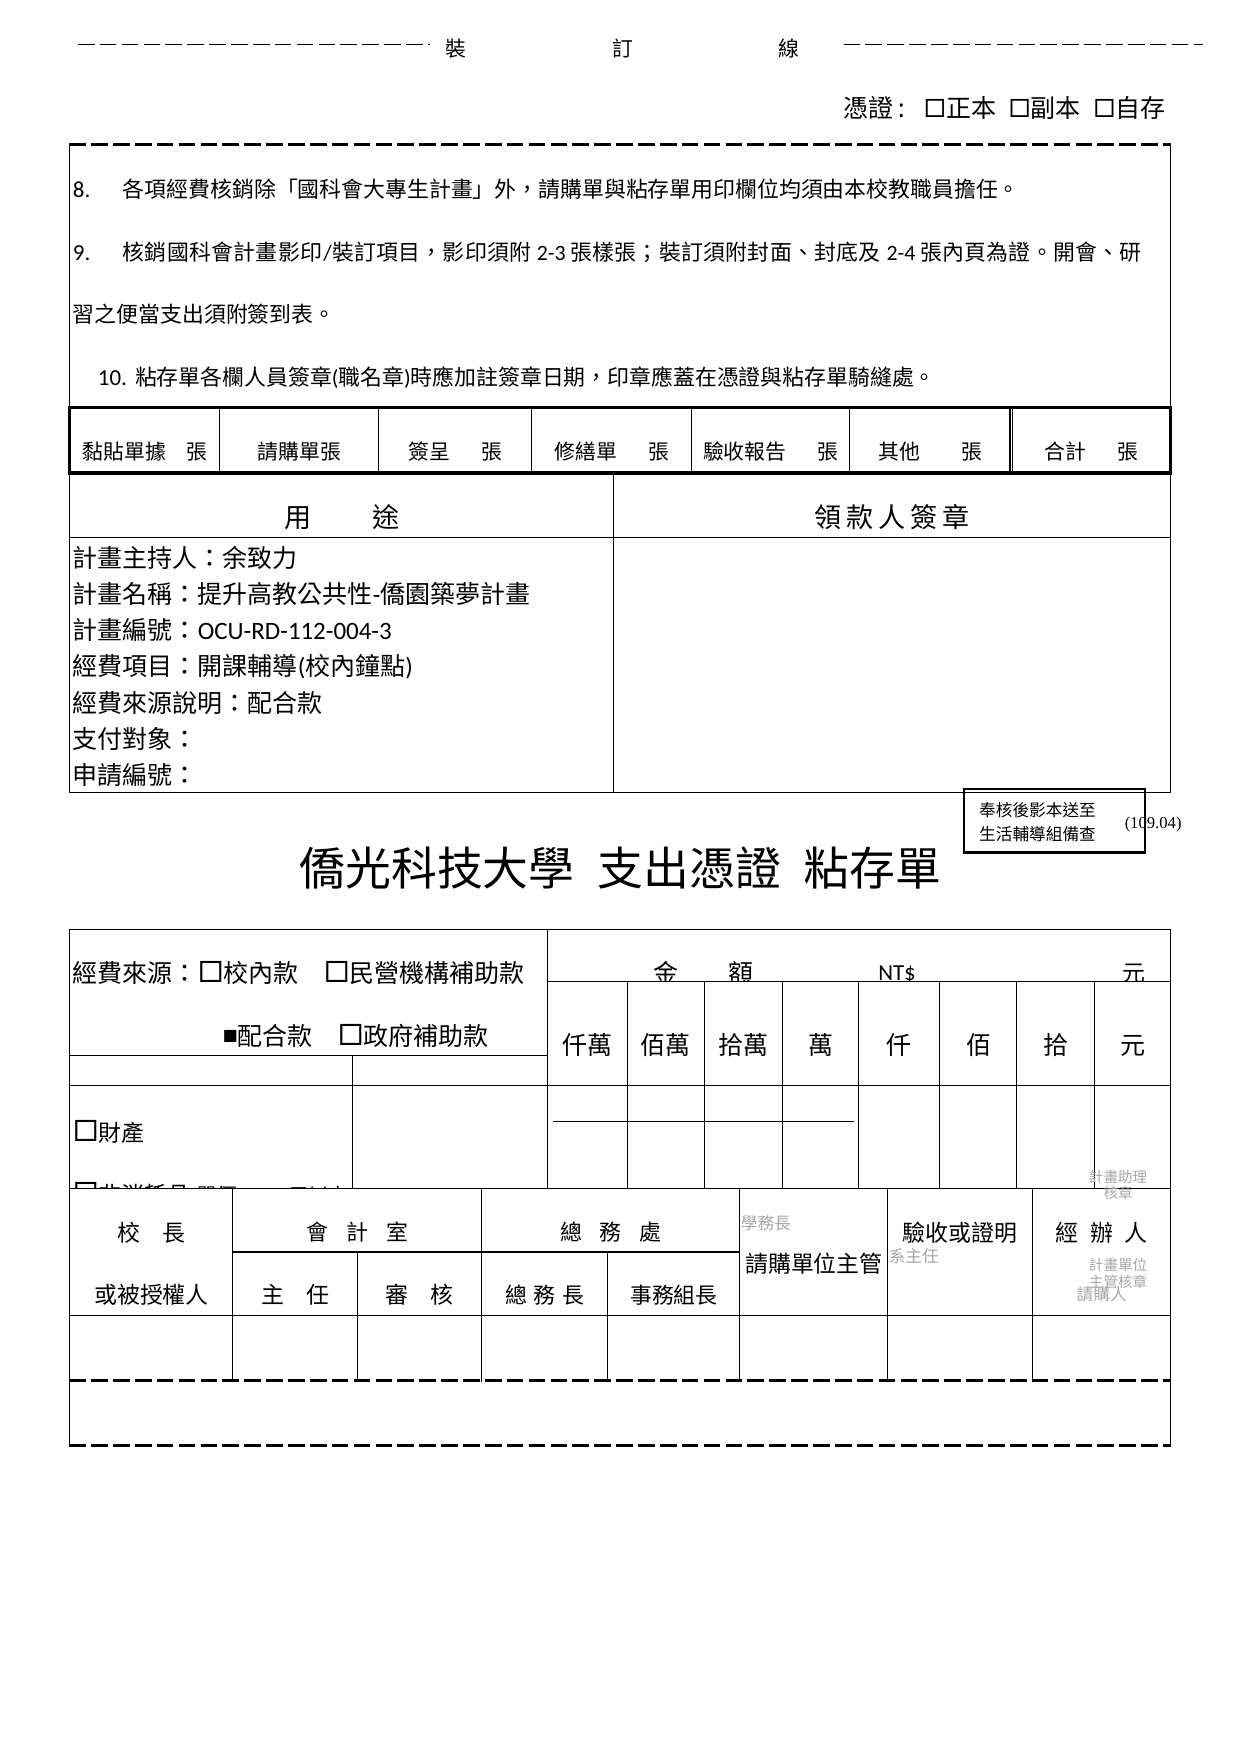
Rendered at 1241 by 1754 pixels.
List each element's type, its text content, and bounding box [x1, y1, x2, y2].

table_cell 計畫主持人：余致力 計畫名稱：提升高教公共性-僑園築夢計畫 計畫編號：OCU-RD-112-004-3 經費項目：開課輔導(校內鐘點) 經費來源說明：配合款 支付對象： 申請編號： [70, 538, 613, 792]
table_cell 仟 [859, 982, 939, 1085]
table_cell [608, 1316, 739, 1378]
table_cell 財產 非消耗品(單價3,000元以上或質料較堅固不易損耗之物品) [70, 1086, 352, 1188]
table_cell 主任 [233, 1253, 357, 1315]
table_cell [482, 1316, 607, 1378]
table_cell 佰萬 [628, 982, 704, 1085]
table_cell 經 辦 人 請購人 [1033, 1189, 1170, 1315]
table_cell [740, 1316, 887, 1378]
table_cell 仟萬 [548, 982, 627, 1085]
table_cell 請購單張 [220, 409, 378, 471]
table_cell 事務組長 [608, 1253, 739, 1315]
table_cell [628, 1122, 704, 1188]
table_cell 校 長 或被授權人 [70, 1189, 232, 1315]
table_cell 拾 [1017, 982, 1094, 1085]
table_cell 驗收報告 張 [692, 409, 849, 471]
table_cell 財物登記 [70, 1056, 352, 1085]
table_cell [1033, 1316, 1170, 1378]
table_cell 其他 張 [850, 409, 1009, 471]
table_cell [614, 538, 1170, 792]
table_cell [859, 1086, 939, 1188]
table_cell [888, 1316, 1032, 1378]
table_cell 請購單位主管 [740, 1189, 887, 1315]
table_cell [548, 1086, 627, 1188]
table_header 經費來源：校內款 民營機構補助款 ■配合款 政府補助款 [70, 930, 547, 1055]
table_cell 佰 [940, 982, 1016, 1085]
table_cell [70, 1316, 232, 1378]
table_cell 總務處 [482, 1189, 739, 1251]
table_cell [1095, 1086, 1170, 1188]
table_cell [233, 1316, 357, 1378]
table_cell 審核 [358, 1253, 481, 1315]
text 僑光科技大學 支出憑證 粘存單 [75, 793, 1165, 918]
table_cell [628, 1086, 704, 1121]
table_cell 用途 [70, 475, 613, 537]
table_cell 憑證(發票/收據)內容具備事項： 買受人：僑光科技大學（統一編號：52007004）。 購置日期：請要求廠商填寫年、月、日。 購置內容：品名、單價、數量、小寫合計數與中文大寫合計數。 商號內容：公司行號名稱、地址、營利事業統一編號或免用統一發票之統一編號。發票應蓋有統一發票專用章，收據則須有營利事業統一編號之店章及負責人章。 憑證更改：憑證之數字或文字更改處加蓋商號負責人私章。中文大寫不可修改，修改須換新憑證。 若為三聯式發票應將第二、三聯（收執聯及扣抵聯）附上。 品名、單價、數量須明列，若品目眾多，憑證只寫「一批」，應另加明細表貼於發票或收據下面。 除上述說明外，其餘支出核銷注意事項請依照本校會計室之相關規定辦理。 說明： 不同工作計畫、經費項目及經費來源之原始憑證請勿混合黏貼。 單據黏貼時，請沿虛線面積大者在下、小者在上，由右至左、由上而下以膠水依序黏貼整齊，以10張為限。 裝訂順序：請購(修)單、經費概算表、公文或簽呈、估價單、驗收單、合約(影)副本等有關文件，依序裝訂於粘存單之後，大小以不超過粘存單為準，超出者請予以折疊。參考附件請另裝訂成冊一併附送。 經辦人與驗收或證明人勿同一人。並應確實於用途欄中填寫計畫主持人、計畫編號、經費項目、經費來源說明與支付對象。 經辦人員應於用途欄中註明支付對象為「支廠商」或「支墊付人」。一萬元以上請購案應由總務處出納組開立支票直接支付廠商。 教育部、國科會、改善師資款等計畫之單據，應製作正、副本各1份。產學計畫與校內款之經費核銷，僅需製作1份。單位自存之粘存單，請勿送至總務處、會計室核章。 單位預算或計畫應由行政人員當經辦人、單位主管當驗收人；核銷個人計畫案經費時，粘存單上之經辦人為計畫主持人，驗收則為單位助理。 各項經費核銷除「國科會大專生計畫」外，請購單與粘存單用印欄位均須由本校教職員擔任。 核銷國科會計畫影印/裝訂項目，影印須附2-3張樣張；裝訂須附封面、封底及2-4張內頁為證。開會、研習之便當支出須附簽到表。 粘存單各欄人員簽章(職名章)時應加註簽章日期，印章應蓋在憑證與粘存單騎縫處。 [70, 143, 1170, 406]
table_header NT$ [859, 930, 935, 981]
table_cell 保管組審核 [353, 1056, 547, 1085]
table_cell [940, 1086, 1016, 1188]
table_cell [783, 1086, 858, 1188]
table_cell 萬 [783, 982, 858, 1085]
table_cell 合計 張 [1013, 409, 1169, 471]
table_cell [70, 1379, 1170, 1444]
table_header 金額 [548, 930, 859, 981]
table_cell 會計室 [233, 1189, 481, 1251]
table_cell 拾萬 [705, 982, 782, 1085]
table_cell [705, 1086, 782, 1121]
table_cell 領款人簽章 [614, 475, 1170, 537]
table_cell [1017, 1086, 1094, 1188]
table_cell 簽呈 張 [379, 409, 531, 471]
table_header 元 [935, 930, 1170, 981]
table_cell 總務長 [482, 1253, 607, 1315]
table_cell [358, 1316, 481, 1378]
table_cell 元 [1095, 982, 1170, 1085]
table_cell [705, 1122, 782, 1188]
table_cell 修繕單 張 [532, 409, 691, 471]
table_cell 驗收或證明 [888, 1189, 1032, 1315]
table_cell [353, 1086, 547, 1188]
table_cell 黏貼單據 張 [71, 409, 219, 471]
